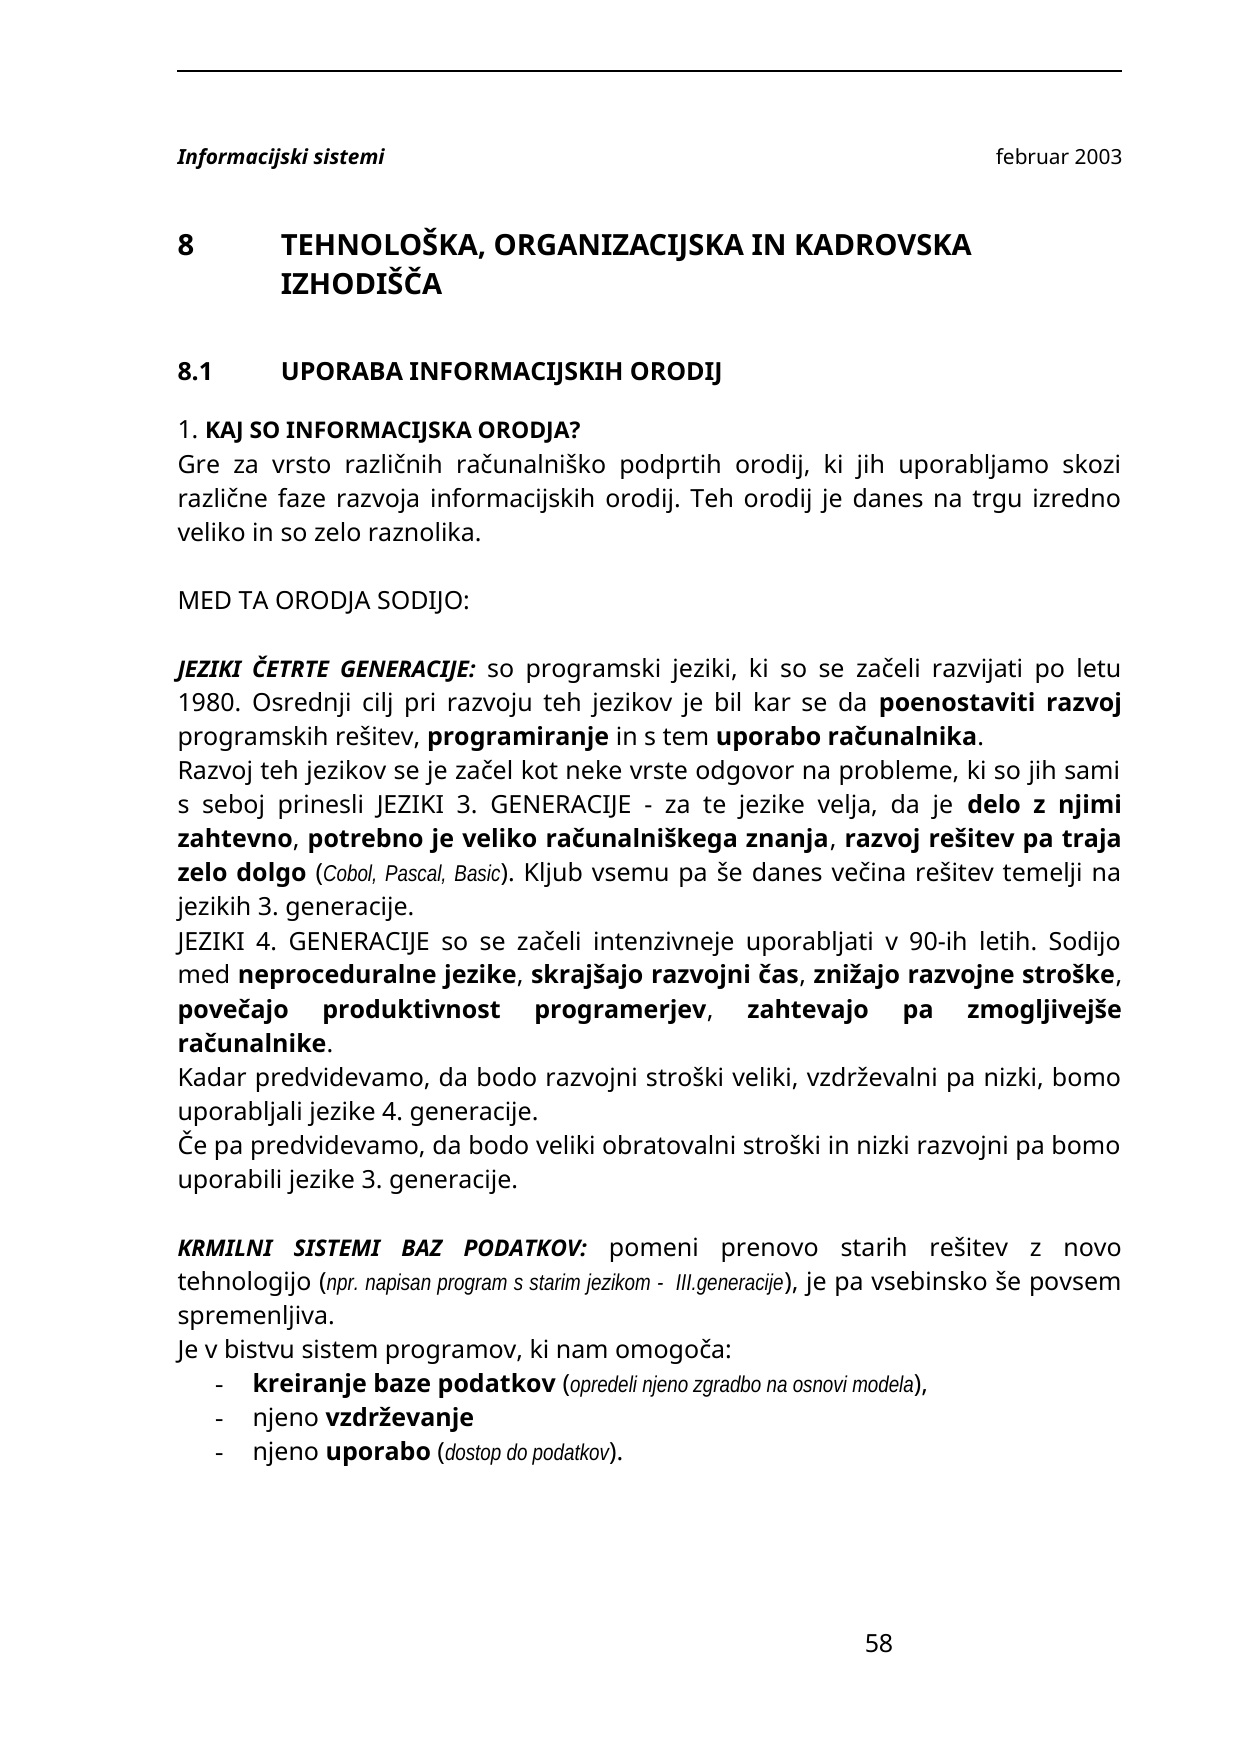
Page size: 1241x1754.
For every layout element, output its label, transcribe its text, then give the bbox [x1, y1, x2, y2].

subtitle UPORABA INFORMACIJSKIH ORODIJ [177, 353, 1122, 387]
text Razvoj teh jezikov se je začel kot neke vrste odgovor na probleme, ki so jih sami s seboj prinesli JEZIKI 3. GENERACIJE - za te jezike velja, da je delo z njimi zahtevno, potrebno je veliko računalniškega znanja, razvoj rešitev pa traja zelo dolgo (Cobol, Pascal, Basic). Kljub vsemu pa še danes večina rešitev temelji na jezikih 3. generacije. [177, 753, 1122, 923]
text JEZIKI 4. GENERACIJE so se začeli intenzivneje uporabljati v 90-ih letih. Sodijo med neproceduralne jezike, skrajšajo razvojni čas, znižajo razvojne stroške, povečajo produktivnost programerjev, zahtevajo pa zmogljivejše računalnike. [177, 923, 1122, 1059]
text Je v bistvu sistem programov, ki nam omogoča: [177, 1332, 1122, 1366]
text Gre za vrsto različnih računalniško podprtih orodij, ki jih uporabljamo skozi različne faze razvoja informacijskih orodij. Teh orodij je danes na trgu izredno veliko in so zelo raznolika. [177, 446, 1122, 548]
list kreiranje baze podatkov (opredeli njeno zgradbo na osnovi modela), [215, 1366, 1122, 1400]
text MED TA ORODJA SODIJO: [177, 582, 1122, 617]
list njeno uporabo (dostop do podatkov). [215, 1434, 1122, 1468]
text JEZIKI ČETRTE GENERACIJE: so programski jeziki, ki so se začeli razvijati po letu 1980. Osrednji cilj pri razvoju teh jezikov je bil kar se da poenostaviti razvoj programskih rešitev, programiranje in s tem uporabo računalnika. [177, 651, 1122, 753]
text 1. KAJ SO INFORMACIJSKA ORODJA? [177, 412, 1122, 446]
text Kadar predvidevamo, da bodo razvojni stroški veliki, vzdrževalni pa nizki, bomo uporabljali jezike 4. generacije. [177, 1059, 1122, 1127]
text KRMILNI SISTEMI BAZ PODATKOV: pomeni prenovo starih rešitev z novo tehnologijo (npr. napisan program s starim jezikom - III.generacije), je pa vsebinsko še povsem spremenljiva. [177, 1230, 1122, 1332]
list njeno vzdrževanje [215, 1400, 1122, 1434]
text Če pa predvidevamo, da bodo veliki obratovalni stroški in nizki razvojni pa bomo uporabili jezike 3. generacije. [177, 1127, 1122, 1196]
subtitle TEHNOLOŠKA, ORGANIZACIJSKA IN KADROVSKA IZHODIŠČA [177, 224, 1122, 303]
